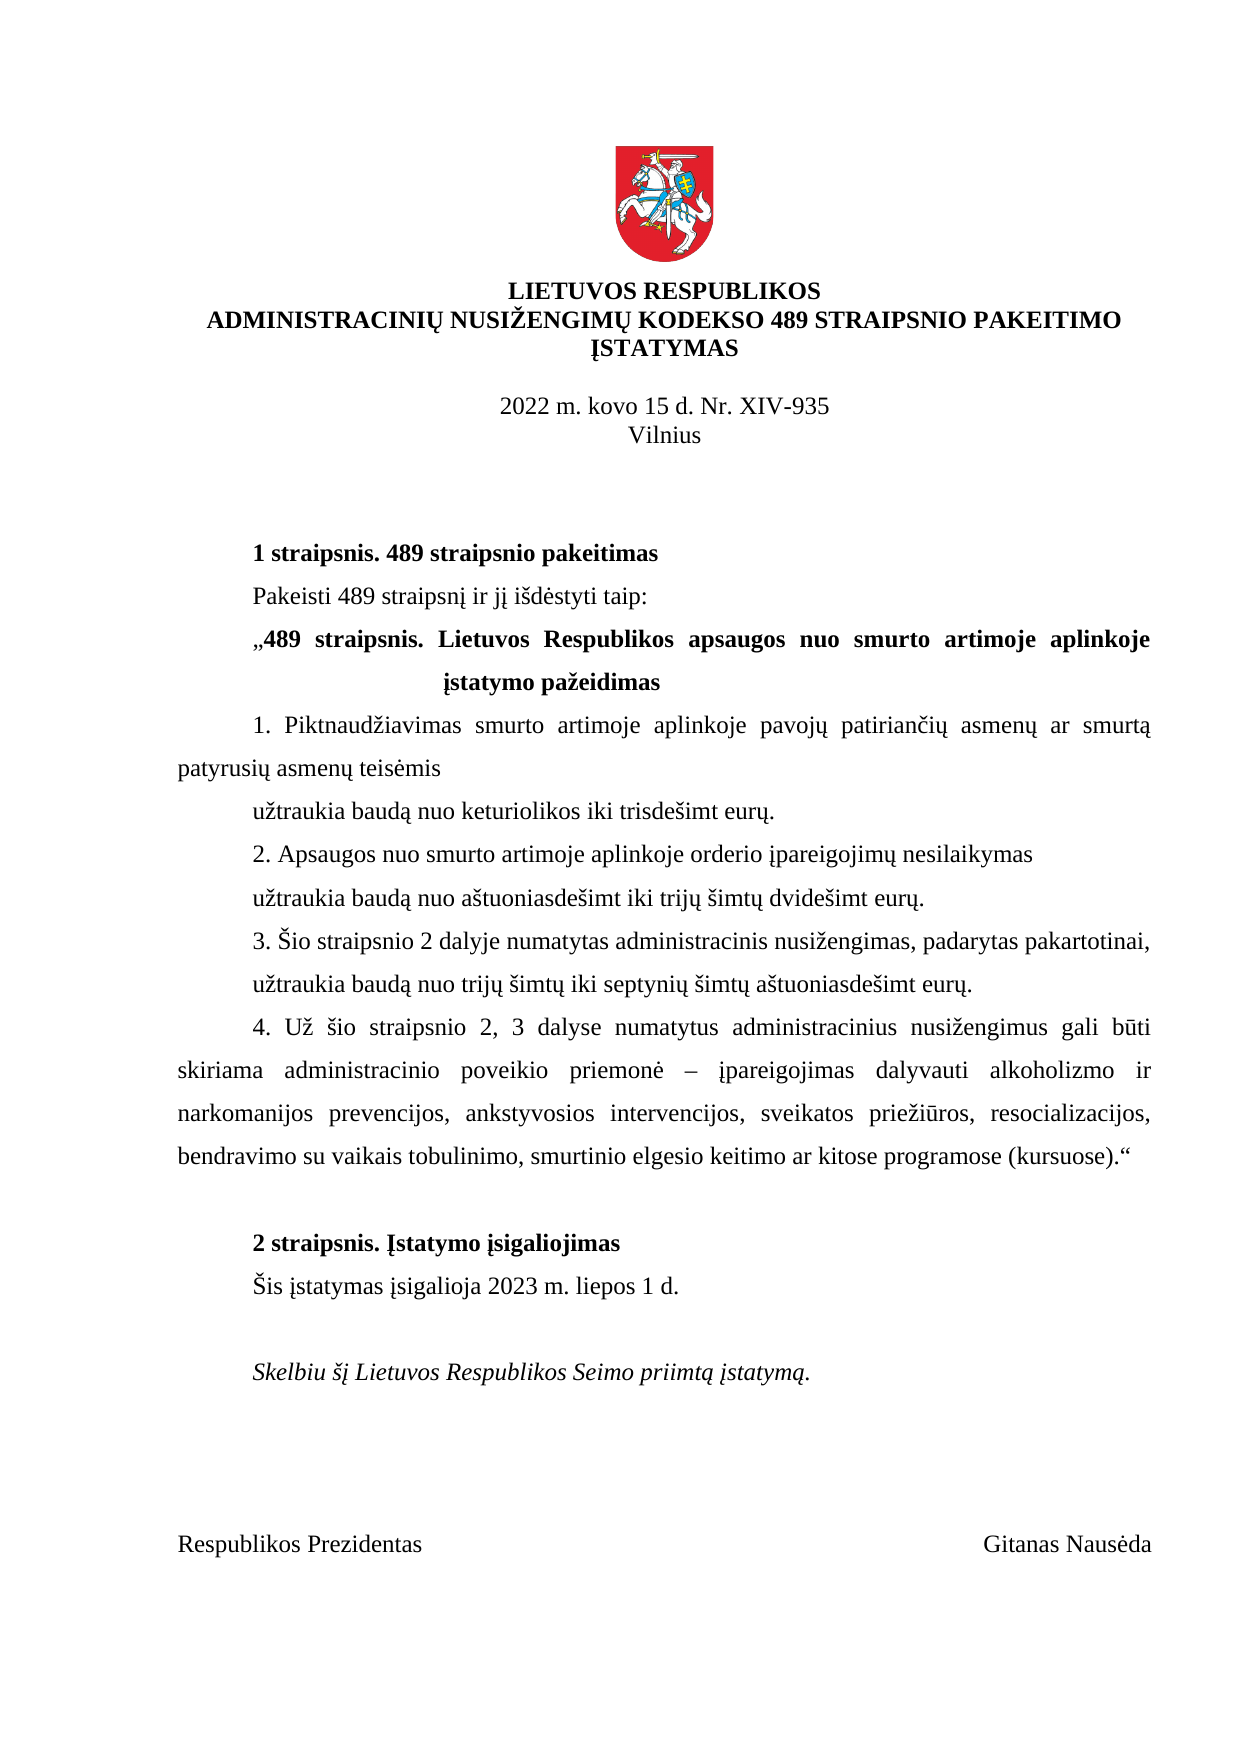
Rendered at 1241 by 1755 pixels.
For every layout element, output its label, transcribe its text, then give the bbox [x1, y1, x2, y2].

text 3. Šio straipsnio 2 dalyje numatytas administracinis nusižengimas, padarytas pakartotinai, [177, 926, 1152, 954]
text Skelbiu šį Lietuvos Respublikos Seimo priimtą įstatymą. [177, 1357, 1152, 1386]
text 4. Už šio straipsnio 2, 3 dalyse numatytus administracinius nusižengimus gali būti skiriama administracinio poveikio priemonė – įpareigojimas dalyvauti alkoholizmo ir narkomanijos prevencijos, ankstyvosios intervencijos, sveikatos priežiūros, resocializacijos, bendravimo su vaikais tobulinimo, smurtinio elgesio keitimo ar kitose programose (kursuose).“ [177, 1012, 1152, 1170]
text užtraukia baudą nuo trijų šimtų iki septynių šimtų aštuoniasdešimt eurų. [177, 969, 1152, 998]
text 2 straipsnis. Įstatymo įsigaliojimas [177, 1228, 1152, 1256]
text ADMINISTRACINIŲ NUSIŽENGIMŲ KODEKSO 489 STRAIPSNIO PAKEITIMO [177, 305, 1152, 333]
text užtraukia baudą nuo aštuoniasdešimt iki trijų šimtų dvidešimt eurų. [177, 883, 1152, 911]
text Šis įstatymas įsigalioja 2023 m. liepos 1 d. [177, 1271, 1152, 1299]
text 2. Apsaugos nuo smurto artimoje aplinkoje orderio įpareigojimų nesilaikymas [177, 839, 1152, 868]
text „489 straipsnis. Lietuvos Respublikos apsaugos nuo smurto artimoje aplinkoje įstatymo pažeidimas [252, 624, 1152, 696]
text ĮSTATYMAS [177, 333, 1152, 362]
text 1. Piktnaudžiavimas smurto artimoje aplinkoje pavojų patiriančių asmenų ar smurtą patyrusių asmenų teisėmis [177, 710, 1152, 782]
text Pakeisti 489 straipsnį ir jį išdėstyti taip: [177, 581, 1152, 609]
text Respublikos Prezidentas Gitanas Nausėda [177, 1529, 1152, 1558]
text 2022 m. kovo 15 d. Nr. XIV-935 [177, 391, 1152, 420]
text Vilnius [177, 420, 1152, 448]
text 1 straipsnis. 489 straipsnio pakeitimas [177, 538, 1152, 566]
text užtraukia baudą nuo keturiolikos iki trisdešimt eurų. [177, 796, 1152, 825]
text LIETUVOS RESPUBLIKOS [177, 276, 1152, 305]
